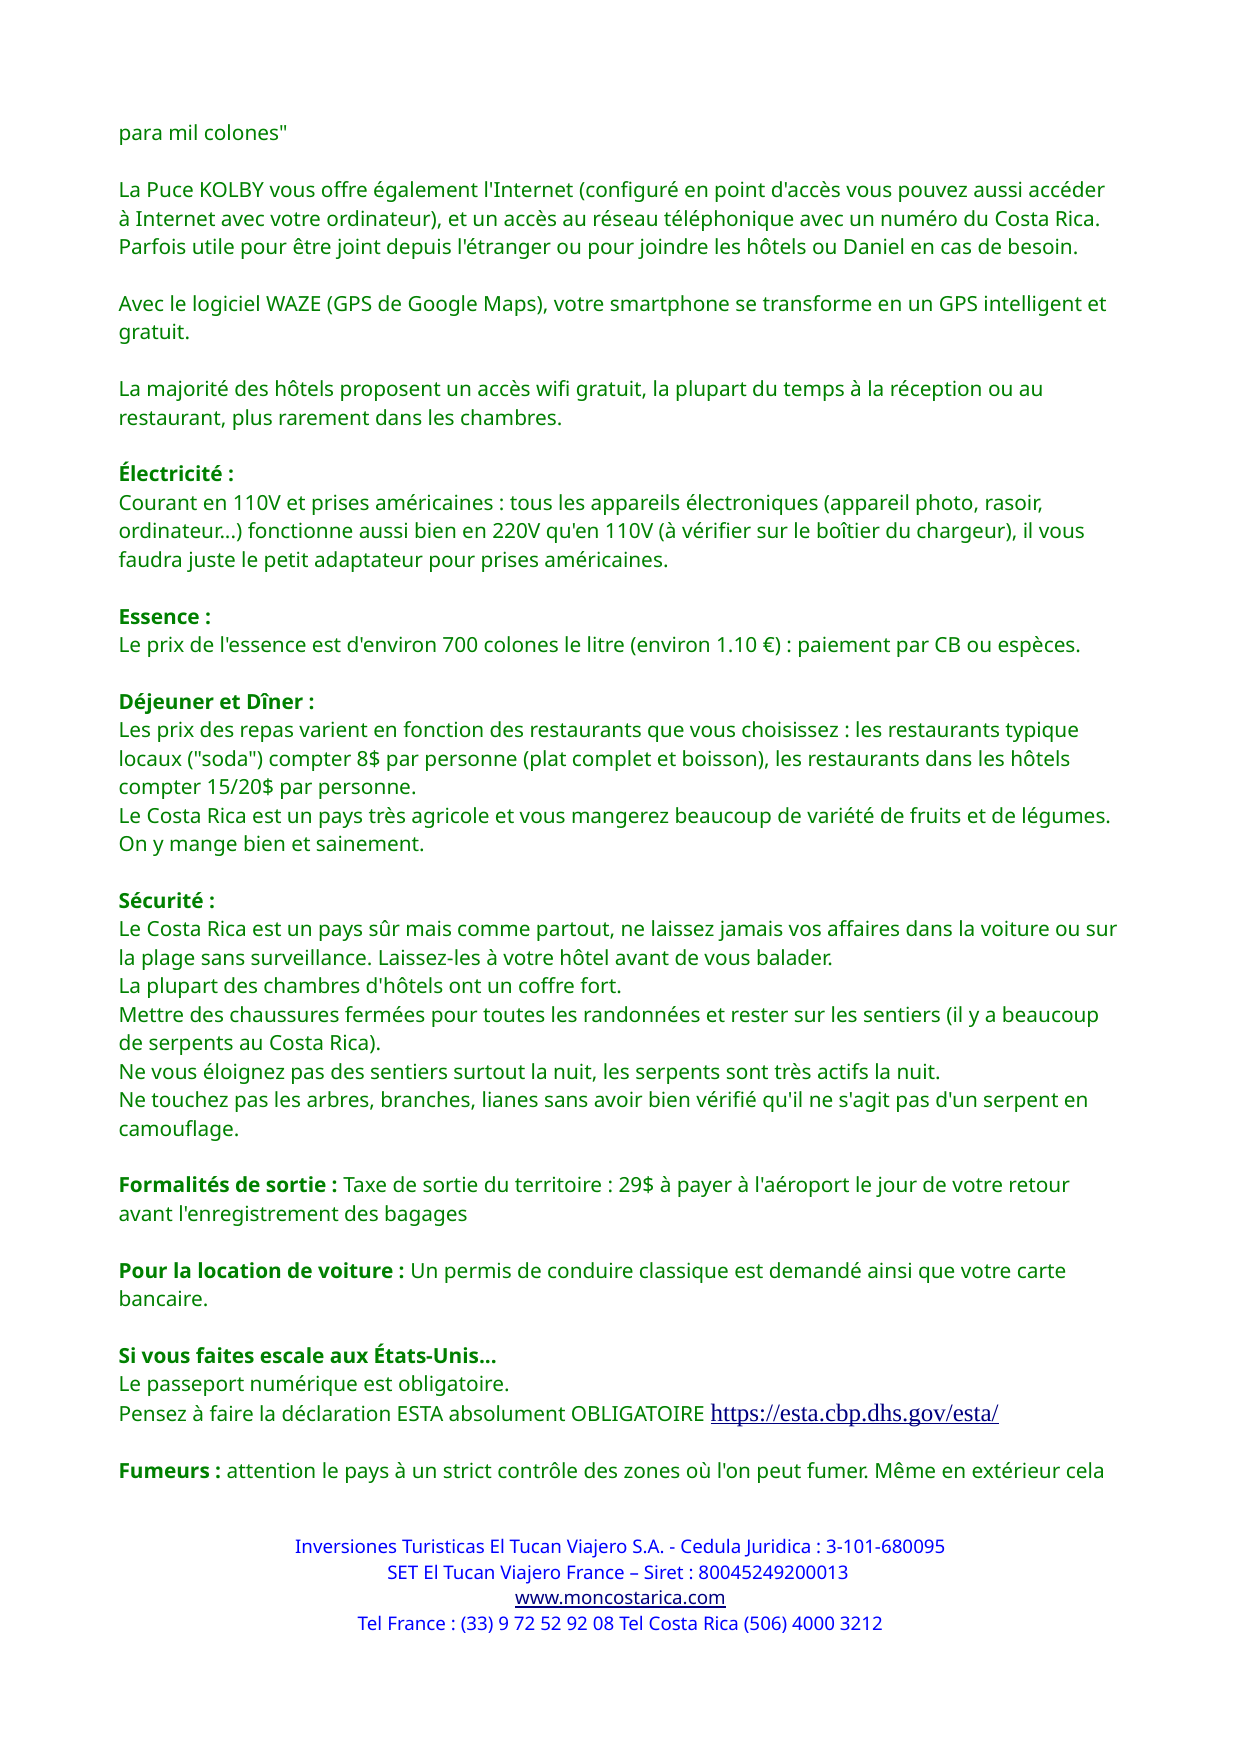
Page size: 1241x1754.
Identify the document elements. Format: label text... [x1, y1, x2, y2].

text Mettre des chaussures fermées pour toutes les randonnées et rester sur les sentiers (il y a beaucoup de serpents au Costa Rica). [118, 1000, 1122, 1057]
text Sécurité : [118, 886, 1122, 914]
text La Puce KOLBY vous offre également l'Internet (configuré en point d'accès vous pouvez aussi accéder à Internet avec votre ordinateur), et un accès au réseau téléphonique avec un numéro du Costa Rica. Parfois utile pour être joint depuis l'étranger ou pour joindre les hôtels ou Daniel en cas de besoin. Avec le logiciel WAZE (GPS de Google Maps), votre smartphone se transforme en un GPS intelligent et gratuit. La majorité des hôtels proposent un accès wifi gratuit, la plupart du temps à la réception ou au restaurant, plus rarement dans les chambres. [118, 175, 1122, 431]
text La plupart des chambres d'hôtels ont un coffre fort. [118, 971, 1122, 1000]
text Déjeuner et Dîner : Les prix des repas varient en fonction des restaurants que vous choisissez : les restaurants typique locaux ("soda") compter 8$ par personne (plat complet et boisson), les restaurants dans les hôtels compter 15/20$ par personne. Le Costa Rica est un pays très agricole et vous mangerez beaucoup de variété de fruits et de légumes. On y mange bien et sainement. [118, 687, 1122, 858]
text Essence : Le prix de l'essence est d'environ 700 colones le litre (environ 1.10 €) : paiement par CB ou espèces. [118, 573, 1122, 687]
text Ne touchez pas les arbres, branches, lianes sans avoir bien vérifié qu'il ne s'agit pas d'un serpent en camouflage. [118, 1085, 1122, 1142]
text Fumeurs : attention le pays à un strict contrôle des zones où l'on peut fumer. Même en extérieur cela [118, 1456, 1122, 1484]
text Ne vous éloignez pas des sentiers surtout la nuit, les serpents sont très actifs la nuit. [118, 1057, 1122, 1085]
text Formalités de sortie : Taxe de sortie du territoire : 29$ à payer à l'aéroport le jour de votre retour avant l'enregistrement des bagages [118, 1142, 1122, 1227]
text Le Costa Rica est un pays sûr mais comme partout, ne laissez jamais vos affaires dans la voiture ou sur la plage sans surveillance. Laissez-les à votre hôtel avant de vous balader. [118, 914, 1122, 971]
text para mil colones" [118, 118, 1122, 147]
text Si vous faites escale aux États-Unis... [118, 1313, 1122, 1369]
text Pour la location de voiture : Un permis de conduire classique est demandé ainsi que votre carte bancaire. [118, 1256, 1122, 1313]
text Électricité : Courant en 110V et prises américaines : tous les appareils électroniques (appareil photo, rasoir, ordinateur...) fonctionne aussi bien en 220V qu'en 110V (à vérifier sur le boîtier du chargeur), il vous faudra juste le petit adaptateur pour prises américaines. [118, 459, 1122, 573]
text Le passeport numérique est obligatoire. Pensez à faire la déclaration ESTA absolument OBLIGATOIRE https://esta.cbp.dhs.gov/esta/ [118, 1369, 1122, 1427]
